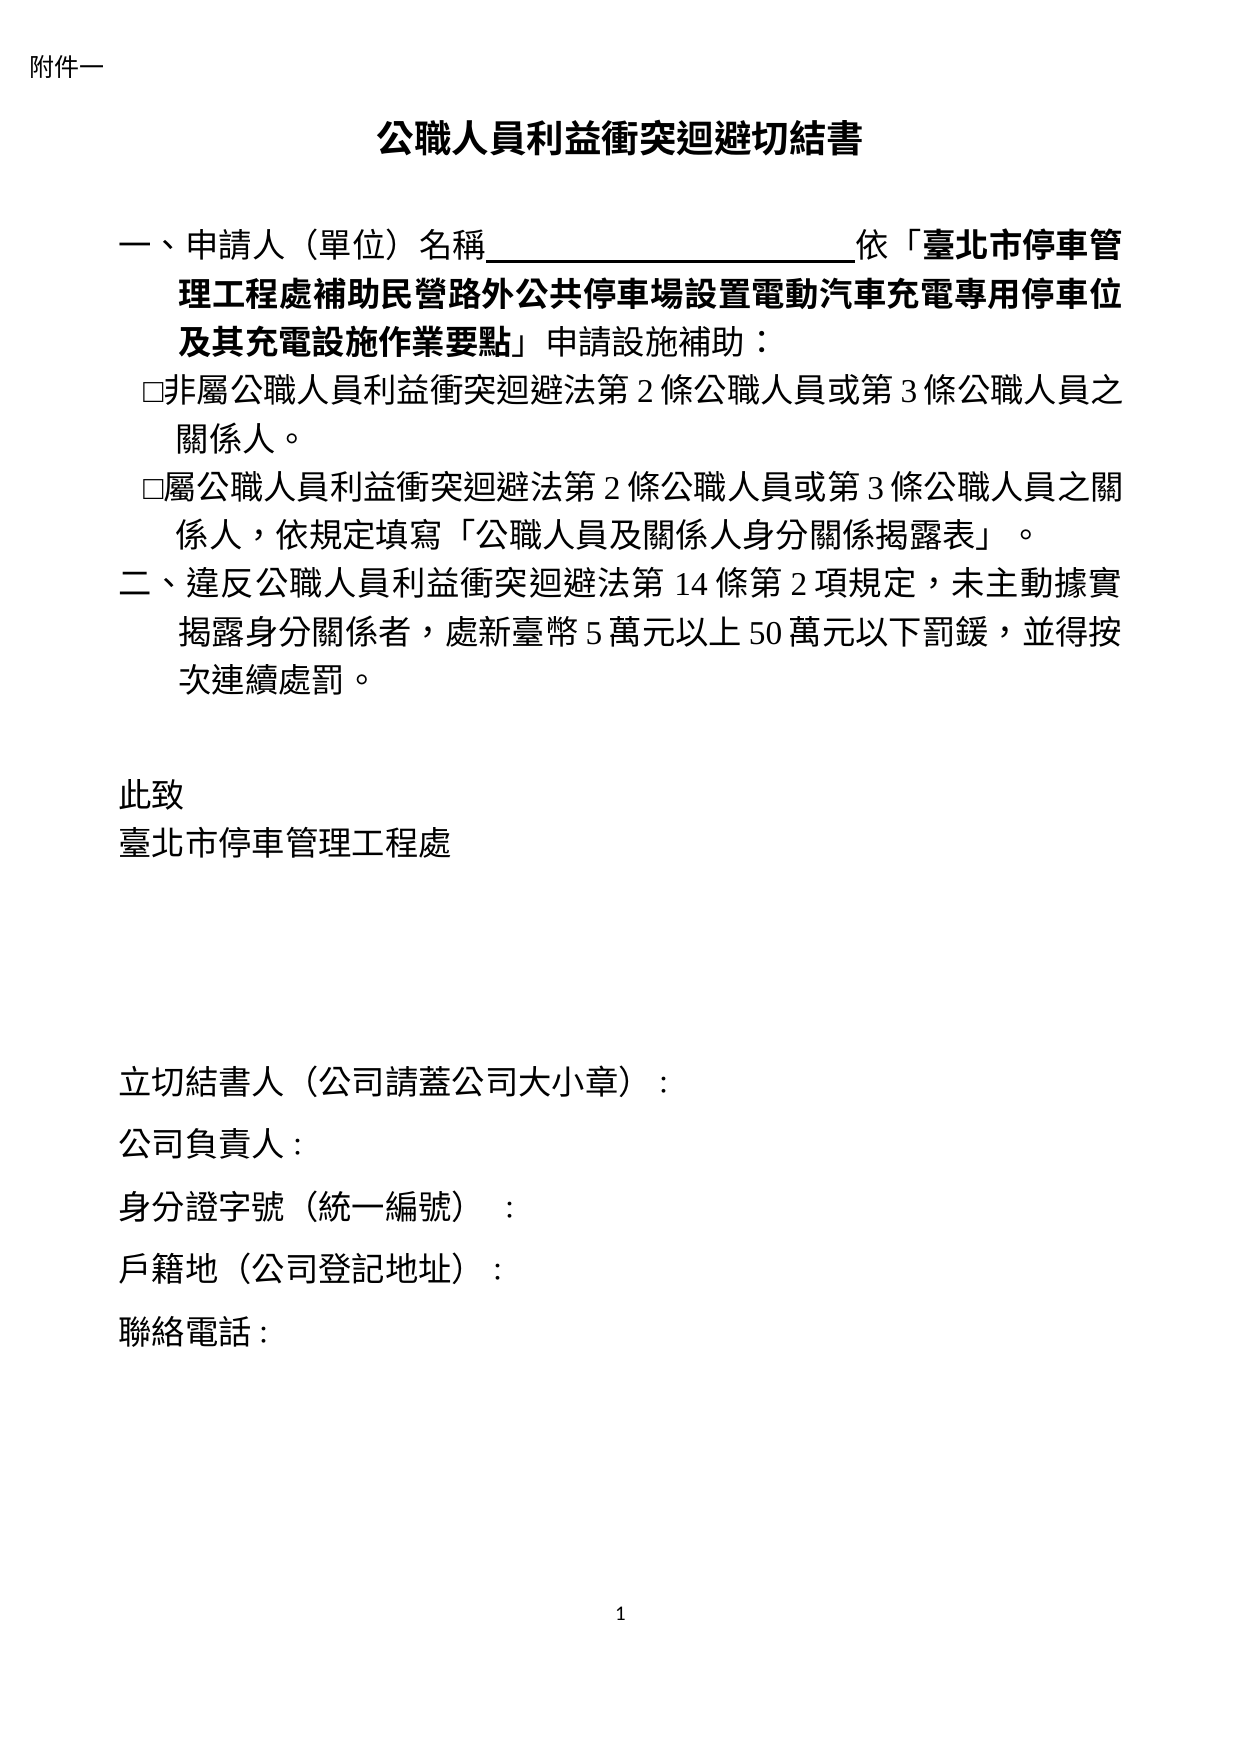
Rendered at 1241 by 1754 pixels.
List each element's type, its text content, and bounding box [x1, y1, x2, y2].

text 二、違反公職人員利益衝突迴避法第14條第2項規定，未主動據實揭露身分關係者，處新臺幣5萬元以上50萬元以下罰鍰，並得按次連續處罰。 [118, 557, 1123, 702]
text 公職人員利益衝突迴避切結書 [118, 94, 1122, 157]
text 身分證字號（統一編號） ： [118, 1163, 1122, 1225]
text 一、申請人（單位）名稱 依「臺北市停車管理工程處補助民營路外公共停車場設置電動汽車充電專用停車位及其充電設施作業要點」申請設施補助： [118, 219, 1123, 364]
text □屬公職人員利益衝突迴避法第2條公職人員或第3條公職人員之關係人，依規定填寫「公職人員及關係人身分關係揭露表」。 [143, 461, 1124, 557]
text 此致 [118, 769, 1122, 817]
text 聯絡電話： [118, 1288, 1122, 1350]
text 戶籍地（公司登記地址）： [118, 1225, 1122, 1288]
text 立切結書人（公司請蓋公司大小章）： [118, 1038, 1122, 1100]
text 臺北市停車管理工程處 [118, 817, 1122, 865]
text 公司負責人： [118, 1100, 1122, 1163]
text □非屬公職人員利益衝突迴避法第2條公職人員或第3條公職人員之關係人。 [143, 364, 1124, 461]
